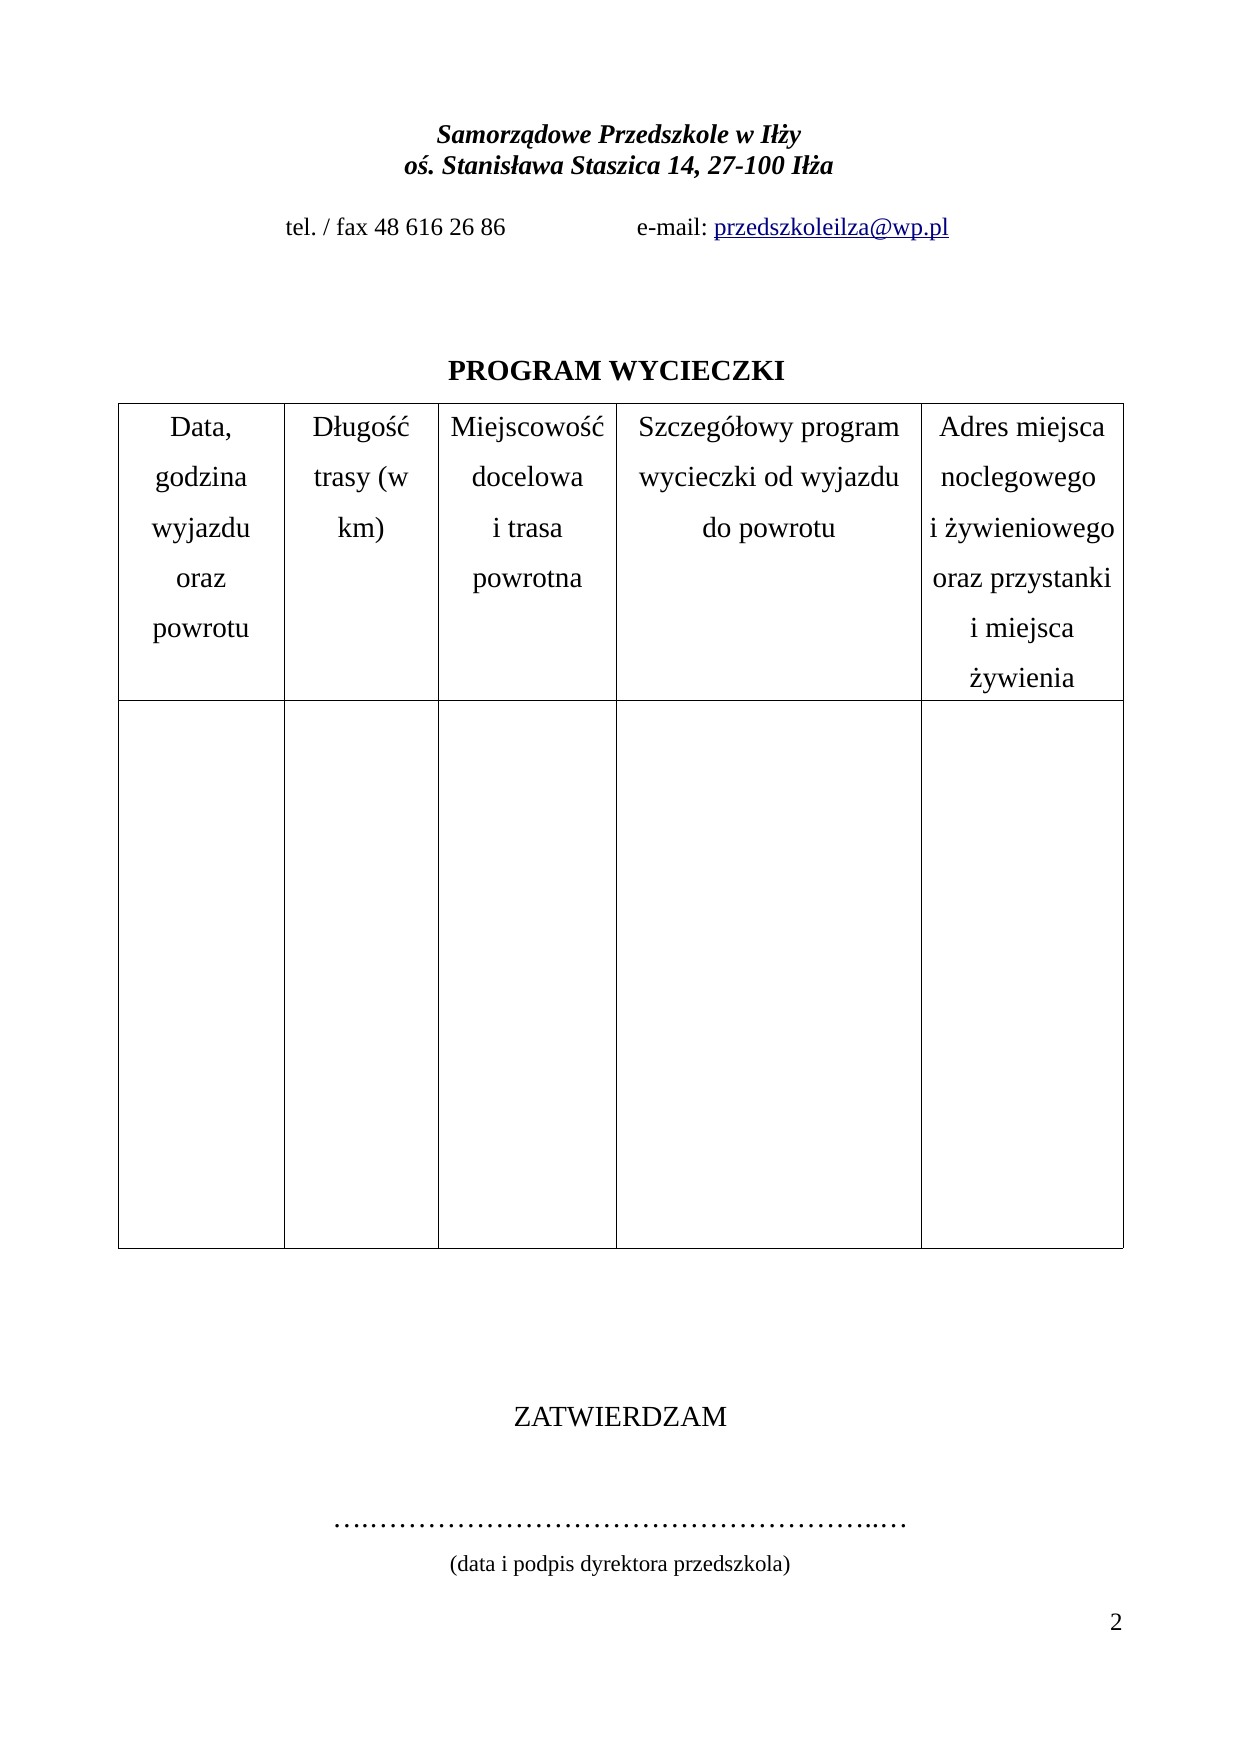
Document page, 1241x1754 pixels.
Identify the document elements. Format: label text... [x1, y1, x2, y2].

text oś. Stanisława Staszica 14, 27-100 Iłża [118, 149, 1122, 180]
table_cell [439, 701, 616, 1248]
table_cell [119, 701, 284, 1248]
text tel. / fax 48 616 26 86 e-mail: przedszkoleilza@wp.pl [118, 212, 1122, 240]
text ZATWIERDZAM [118, 1399, 1122, 1433]
text ….……………………………………………..… [118, 1500, 1122, 1533]
table_cell [922, 701, 1123, 1248]
table_header Data, godzina wyjazdu oraz powrotu [119, 404, 284, 700]
text (data i podpis dyrektora przedszkola) [118, 1550, 1122, 1576]
table_cell [617, 701, 921, 1248]
text PROGRAM WYCIECZKI [118, 353, 1122, 386]
table_header Długość trasy (w km) [285, 404, 438, 700]
table_header Szczegółowy program wycieczki od wyjazdu do powrotu [617, 404, 921, 700]
text Samorządowe Przedszkole w Iłży [118, 118, 1122, 149]
table_header Miejscowość docelowa i trasa powrotna [439, 404, 616, 700]
table_header Adres miejsca noclegowego i żywieniowego oraz przystanki i miejsca żywienia [922, 404, 1123, 700]
table_cell [285, 701, 438, 1248]
